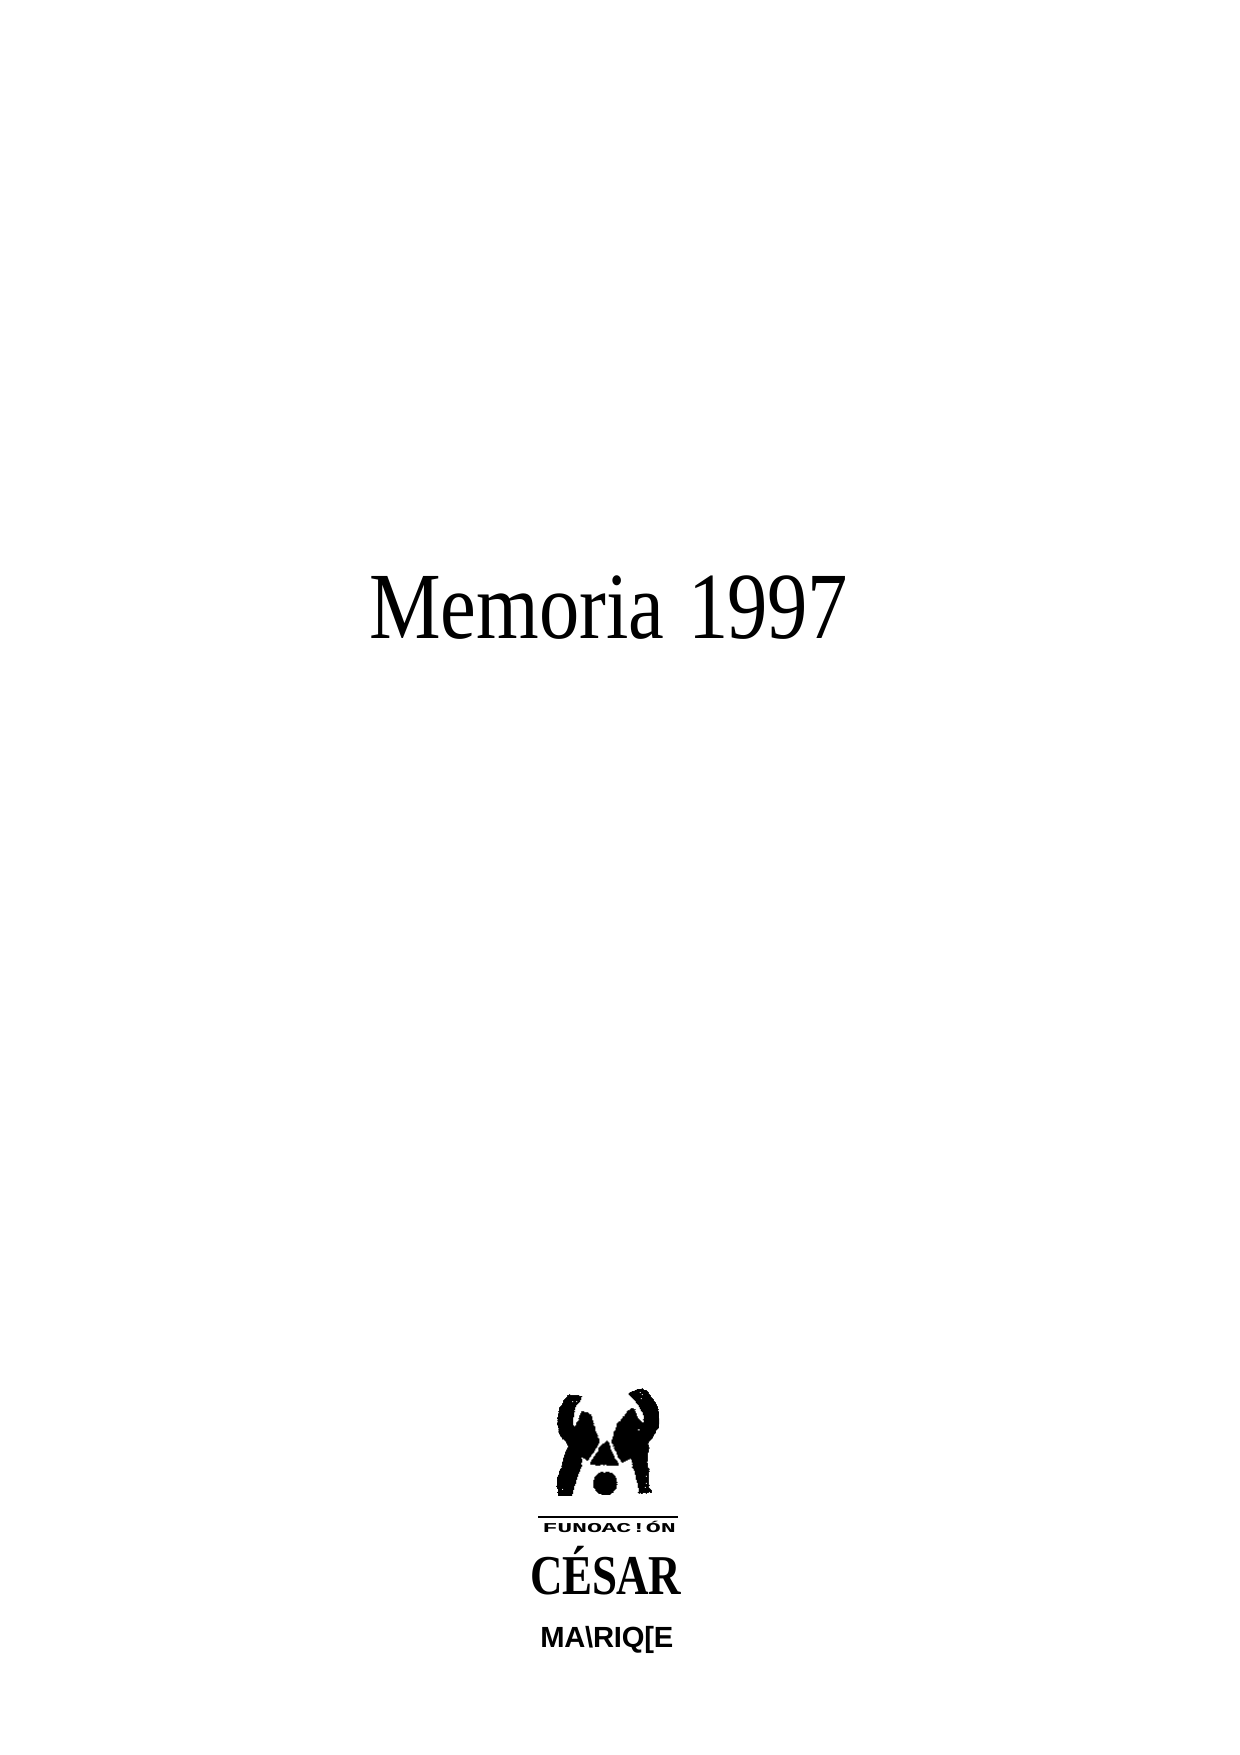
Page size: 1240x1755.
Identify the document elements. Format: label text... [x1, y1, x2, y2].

text MA\RIQ[E [103, 1620, 1110, 1654]
text FUNOAC!ÓN [103, 1521, 1115, 1537]
text CÉSAR [103, 1542, 1108, 1607]
text Memoria 1997 [103, 550, 1114, 659]
